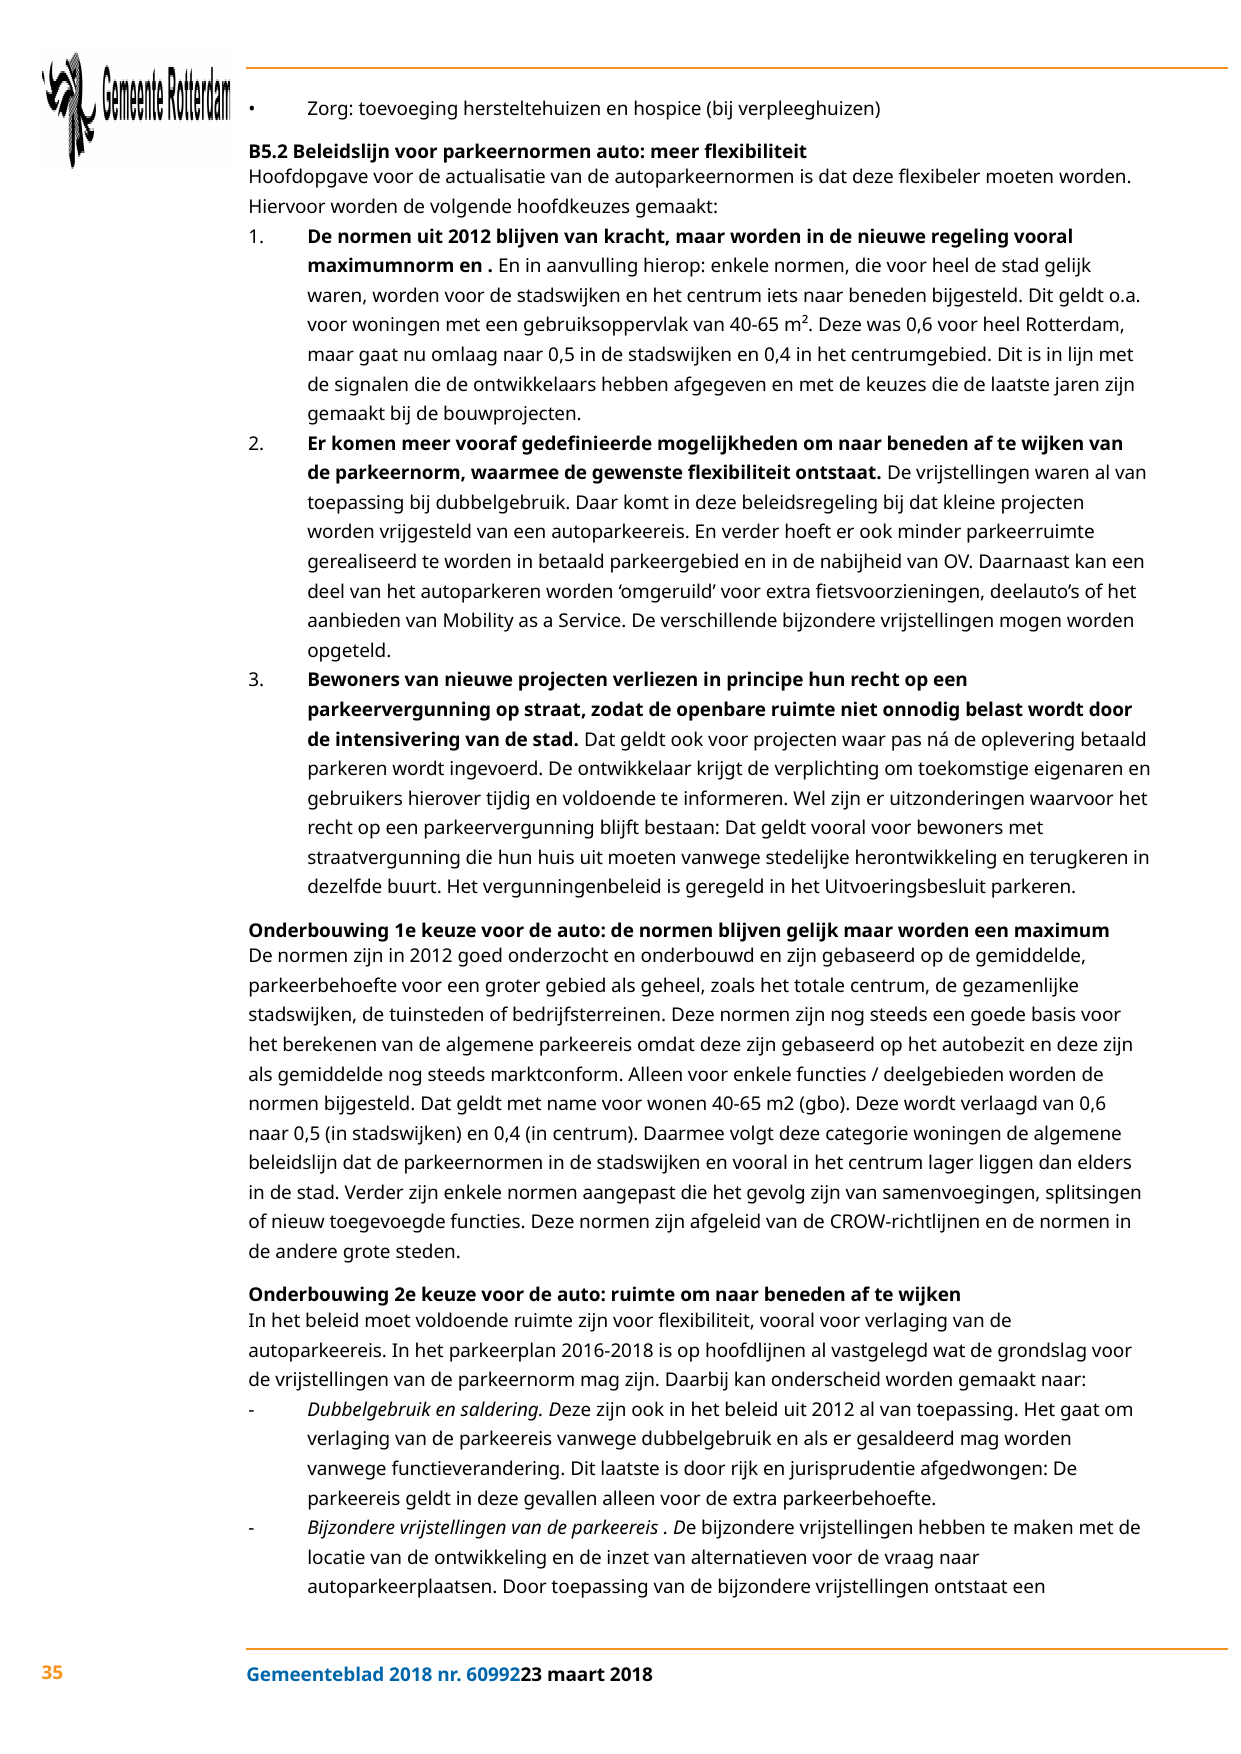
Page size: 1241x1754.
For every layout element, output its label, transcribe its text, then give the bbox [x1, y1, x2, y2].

list Zorg: toevoeging hersteltehuizen en hospice (bij verpleeghuizen) [248, 95, 1152, 121]
picture [41, 47, 231, 172]
text B5.2 Beleidslijn voor parkeernormen auto: meer flexibiliteit [248, 138, 1152, 164]
text Onderbouwing 1e keuze voor de auto: de normen blijven gelijk maar worden een maximum [248, 917, 1152, 942]
list Bewoners van nieuwe projecten verliezen in principe hun recht op een parkeervergunning op straat, zodat de openbare ruimte niet onnodig belast wordt door de intensivering van de stad. Dat geldt ook voor projecten waar pas ná de oplevering betaald parkeren wordt ingevoerd. De ontwikkelaar krijgt de verplichting om toekomstige eigenaren en gebruikers hierover tijdig en voldoende te informeren. Wel zijn er uitzonderingen waarvoor het recht op een parkeervergunning blijft bestaan: Dat geldt vooral voor bewoners met straatvergunning die hun huis uit moeten vanwege stedelijke herontwikkeling en terugkeren in dezelfde buurt. Het vergunningenbeleid is geregeld in het Uitvoeringsbesluit parkeren. [248, 667, 1152, 899]
list Bijzondere vrijstellingen van de parkeereis . De bijzondere vrijstellingen hebben te maken met de locatie van de ontwikkeling en de inzet van alternatieven voor de vraag naar autoparkeerplaatsen. Door toepassing van de bijzondere vrijstellingen ontstaat een [248, 1514, 1152, 1599]
text In het beleid moet voldoende ruimte zijn voor flexibiliteit, vooral voor verlaging van de autoparkeereis. In het parkeerplan 2016-2018 is op hoofdlijnen al vastgelegd wat de grondslag voor de vrijstellingen van de parkeernorm mag zijn. Daarbij kan onderscheid worden gemaakt naar: [248, 1307, 1152, 1392]
list Dubbelgebruik en saldering. Deze zijn ook in het beleid uit 2012 al van toepassing. Het gaat om verlaging van de parkeereis vanwege dubbelgebruik en als er gesaldeerd mag worden vanwege functieverandering. Dit laatste is door rijk en jurisprudentie afgedwongen: De parkeereis geldt in deze gevallen alleen voor de extra parkeerbehoefte. [248, 1396, 1152, 1510]
text Onderbouwing 2e keuze voor de auto: ruimte om naar beneden af te wijken [248, 1281, 1152, 1307]
text Hiervoor worden de volgende hoofdkeuzes gemaakt: [248, 193, 1152, 219]
text De normen zijn in 2012 goed onderzocht en onderbouwd en zijn gebaseerd op de gemiddelde, parkeerbehoefte voor een groter gebied als geheel, zoals het totale centrum, de gezamenlijke stadswijken, de tuinsteden of bedrijfsterreinen. Deze normen zijn nog steeds een goede basis voor het berekenen van de algemene parkeereis omdat deze zijn gebaseerd op het autobezit en deze zijn als gemiddelde nog steeds marktconform. Alleen voor enkele functies / deelgebieden worden de normen bijgesteld. Dat geldt met name voor wonen 40-65 m2 (gbo). Deze wordt verlaagd van 0,6 naar 0,5 (in stadswijken) en 0,4 (in centrum). Daarmee volgt deze categorie woningen de algemene beleidslijn dat de parkeernormen in de stadswijken en vooral in het centrum lager liggen dan elders in de stad. Verder zijn enkele normen aangepast die het gevolg zijn van samenvoegingen, splitsingen of nieuw toegevoegde functies. Deze normen zijn afgeleid van de CROW-richtlijnen en de normen in de andere grote steden. [248, 942, 1152, 1264]
text Hoofdopgave voor de actualisatie van de autoparkeernormen is dat deze flexibeler moeten worden. [248, 164, 1152, 189]
list Er komen meer vooraf gedefinieerde mogelijkheden om naar beneden af te wijken van de parkeernorm, waarmee de gewenste flexibiliteit ontstaat. De vrijstellingen waren al van toepassing bij dubbelgebruik. Daar komt in deze beleidsregeling bij dat kleine projecten worden vrijgesteld van een autoparkeereis. En verder hoeft er ook minder parkeerruimte gerealiseerd te worden in betaald parkeergebied en in de nabijheid van OV. Daarnaast kan een deel van het autoparkeren worden ‘omgeruild’ voor extra fietsvoorzieningen, deelauto’s of het aanbieden van Mobility as a Service. De verschillende bijzondere vrijstellingen mogen worden opgeteld. [248, 430, 1152, 663]
list De normen uit 2012 blijven van kracht, maar worden in de nieuwe regeling vooral maximumnorm en . En in aanvulling hierop: enkele normen, die voor heel de stad gelijk waren, worden voor de stadswijken en het centrum iets naar beneden bijgesteld. Dit geldt o.a. voor woningen met een gebruiksoppervlak van 40-65 m². Deze was 0,6 voor heel Rotterdam, maar gaat nu omlaag naar 0,5 in de stadswijken en 0,4 in het centrumgebied. Dit is in lijn met de signalen die de ontwikkelaars hebben afgegeven en met de keuzes die de laatste jaren zijn gemaakt bij de bouwprojecten. [248, 223, 1152, 426]
